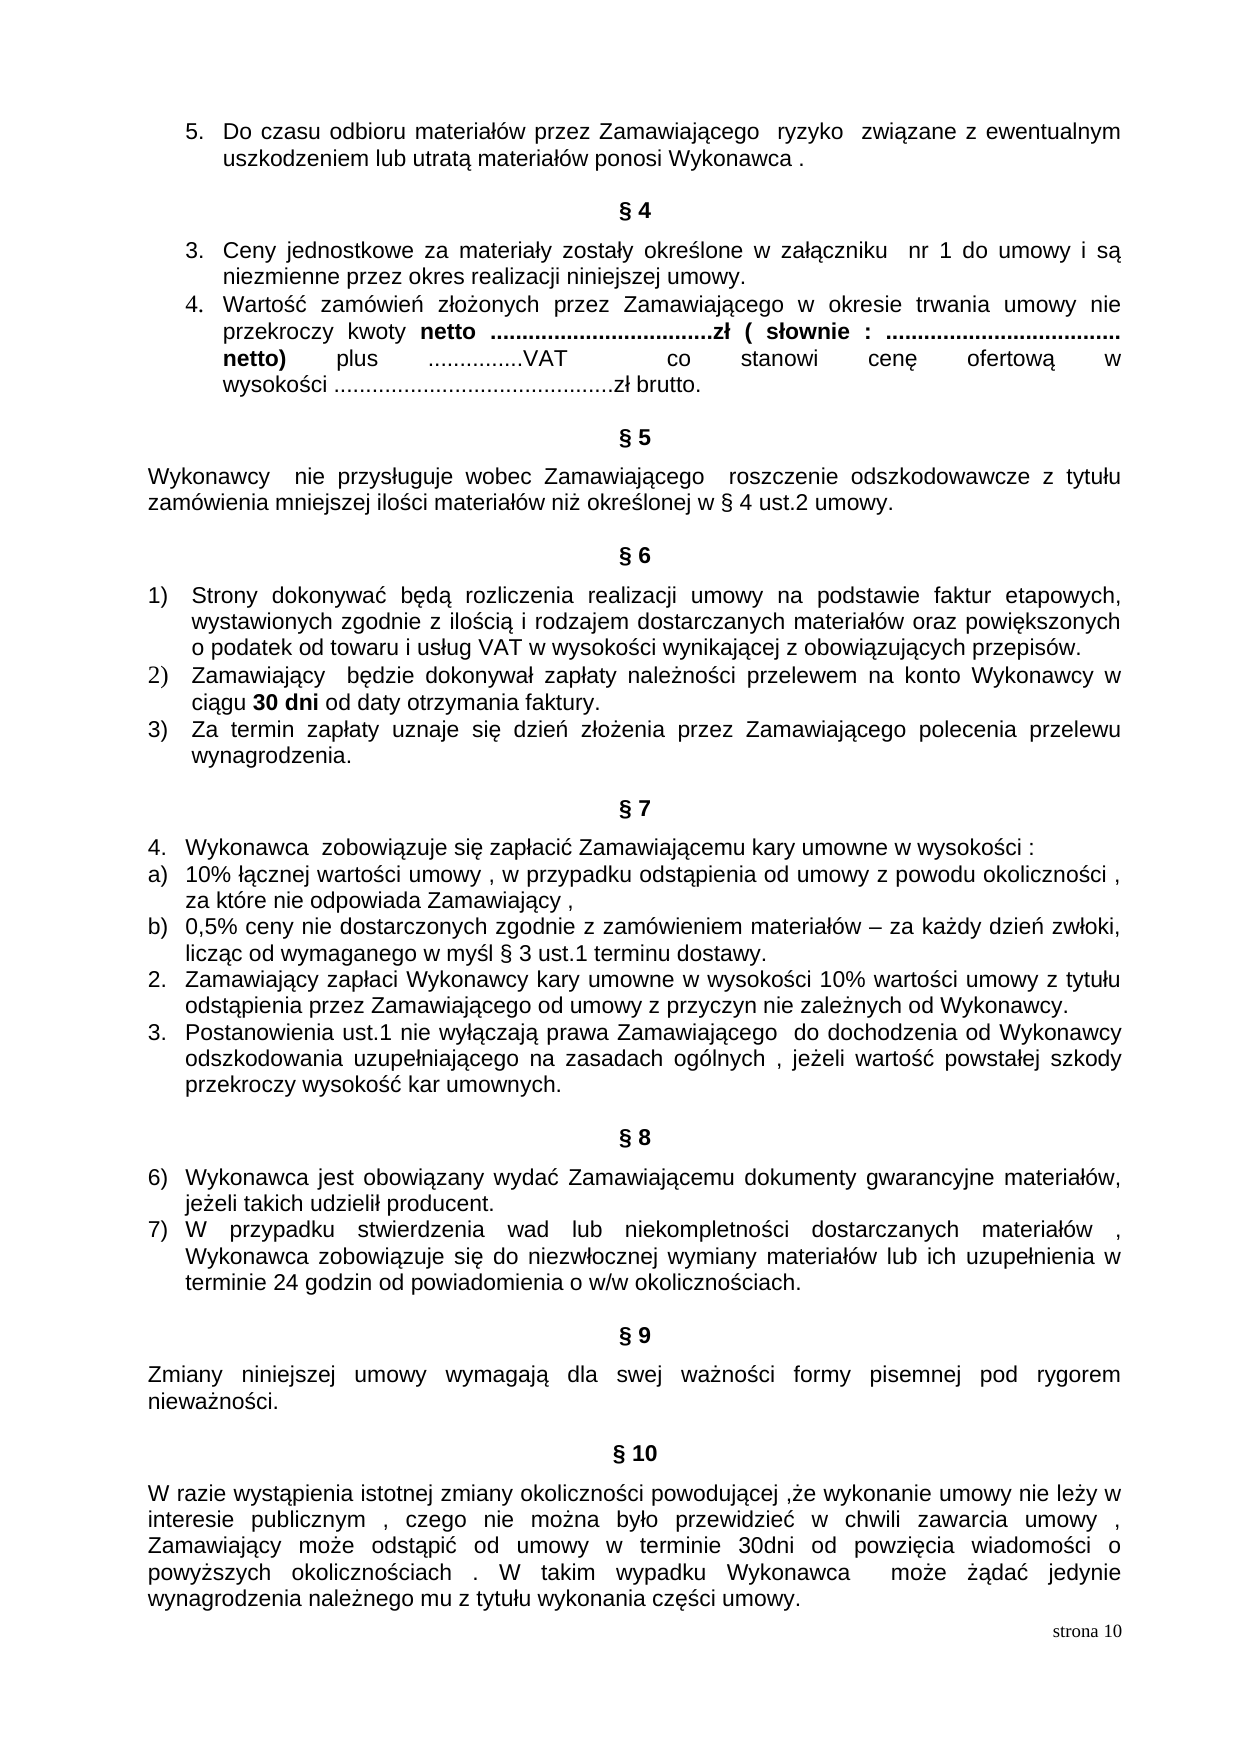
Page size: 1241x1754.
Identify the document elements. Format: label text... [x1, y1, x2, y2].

text § 10 [148, 1440, 1122, 1467]
text § 7 [148, 795, 1122, 821]
text W razie wystąpienia istotnej zmiany okoliczności powodującej ,że wykonanie umowy nie leży w interesie publicznym , czego nie można było przewidzieć w chwili zawarcia umowy , Zamawiający może odstąpić od umowy w terminie 30dni od powzięcia wiadomości o powyższych okolicznościach . W takim wypadku Wykonawca może żądać jedynie wynagrodzenia należnego mu z tytułu wykonania części umowy. [148, 1480, 1122, 1612]
list Zamawiający zapłaci Wykonawcy kary umowne w wysokości 10% wartości umowy z tytułu odstąpienia przez Zamawiającego od umowy z przyczyn nie zależnych od Wykonawcy. [148, 966, 1122, 1019]
list Wykonawca jest obowiązany wydać Zamawiającemu dokumenty gwarancyjne materiałów, jeżeli takich udzielił producent. [148, 1164, 1122, 1216]
text § 8 [148, 1124, 1122, 1151]
list Za termin zapłaty uznaje się dzień złożenia przez Zamawiającego polecenia przelewu wynagrodzenia. [148, 716, 1122, 768]
text § 9 [148, 1322, 1122, 1348]
text § 6 [148, 542, 1122, 568]
list 0,5% ceny nie dostarczonych zgodnie z zamówieniem materiałów – za każdy dzień zwłoki, licząc od wymaganego w myśl § 3 ust.1 terminu dostawy. [148, 913, 1122, 966]
text § 4 [148, 197, 1122, 223]
list Do czasu odbioru materiałów przez Zamawiającego ryzyko związane z ewentualnym uszkodzeniem lub utratą materiałów ponosi Wykonawca . [185, 118, 1122, 171]
list Wartość zamówień złożonych przez Zamawiającego w okresie trwania umowy nie przekroczy kwoty netto ...................................zł ( słownie : ..................................... netto) plus ...............VAT co stanowi cenę ofertową w wysokości ............................................zł brutto. [185, 289, 1122, 397]
list Postanowienia ust.1 nie wyłączają prawa Zamawiającego do dochodzenia od Wykonawcy odszkodowania uzupełniającego na zasadach ogólnych , jeżeli wartość powstałej szkody przekroczy wysokość kar umownych. [148, 1019, 1122, 1098]
list Ceny jednostkowe za materiały zostały określone w załączniku nr 1 do umowy i są niezmienne przez okres realizacji niniejszej umowy. [185, 237, 1122, 289]
list W przypadku stwierdzenia wad lub niekompletności dostarczanych materiałów , Wykonawca zobowiązuje się do niezwłocznej wymiany materiałów lub ich uzupełnienia w terminie 24 godzin od powiadomienia o w/w okolicznościach. [148, 1216, 1122, 1295]
list 10% łącznej wartości umowy , w przypadku odstąpienia od umowy z powodu okoliczności , za które nie odpowiada Zamawiający , [148, 861, 1122, 913]
text Zmiany niniejszej umowy wymagają dla swej ważności formy pisemnej pod rygorem nieważności. [148, 1361, 1122, 1414]
list Wykonawca zobowiązuje się zapłacić Zamawiającemu kary umowne w wysokości : [148, 834, 1122, 861]
text Wykonawcy nie przysługuje wobec Zamawiającego roszczenie odszkodowawcze z tytułu zamówienia mniejszej ilości materiałów niż określonej w § 4 ust.2 umowy. [148, 463, 1122, 516]
text § 5 [148, 423, 1122, 450]
list Zamawiający będzie dokonywał zapłaty należności przelewem na konto Wykonawcy w ciągu 30 dni od daty otrzymania faktury. [148, 661, 1122, 716]
list Strony dokonywać będą rozliczenia realizacji umowy na podstawie faktur etapowych, wystawionych zgodnie z ilością i rodzajem dostarczanych materiałów oraz powiększonych o podatek od towaru i usług VAT w wysokości wynikającej z obowiązujących przepisów. [148, 582, 1122, 661]
